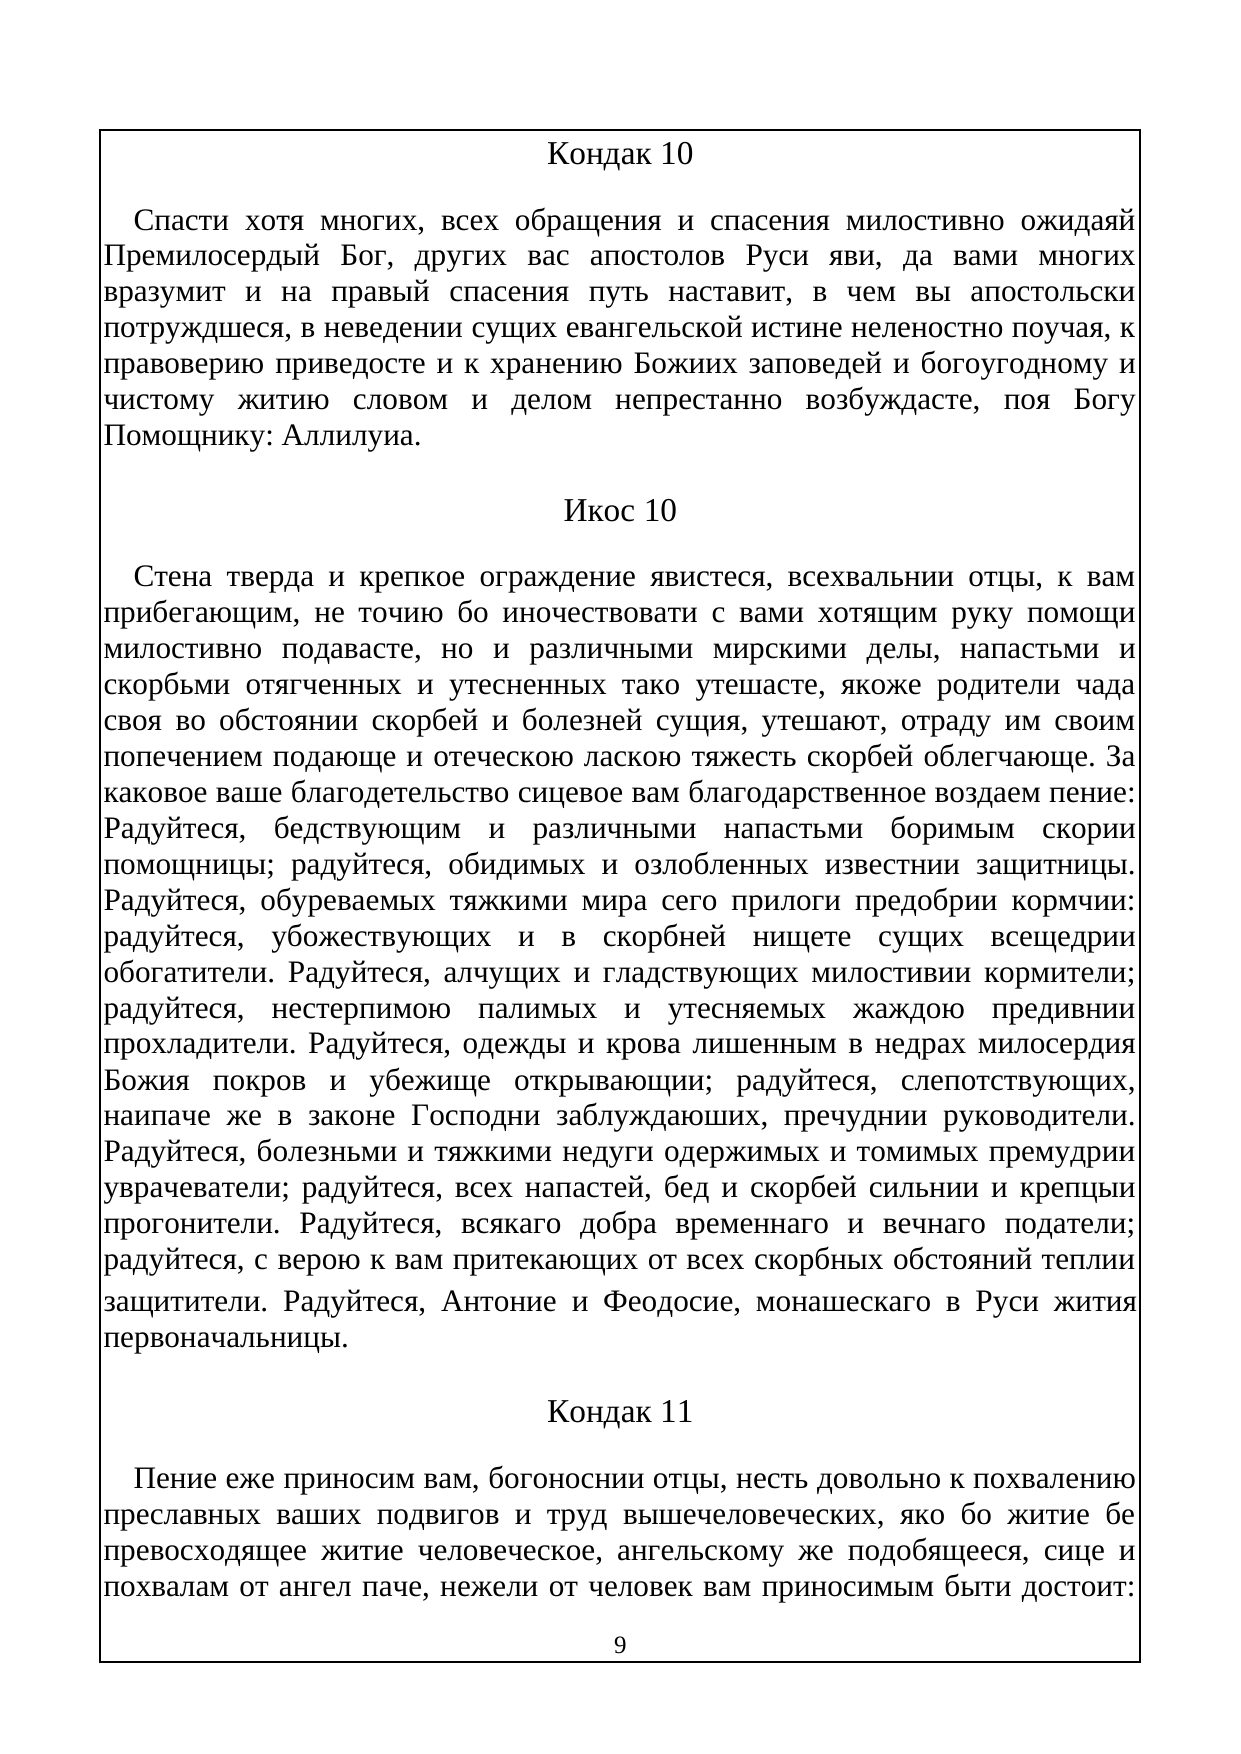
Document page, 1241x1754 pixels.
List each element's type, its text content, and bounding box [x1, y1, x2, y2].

text Стена тверда и крепкое ограждение явистеся, всехвальнии отцы, к вам прибегающим, не точию бо иночествовати с вами хотящим руку помощи милостивно подавасте, но и различными мирскими делы, напастьми и скорбьми отягченных и утесненных тако утешасте, якоже родители чада своя во обстоянии скорбей и болезней сущия, утешают, отраду им своим попечением подающе и отеческою ласкою тяжесть скорбей облегчающе. За каковое ваше благодетельство сицевое вам благодарственное воздаем пение: Радуйтеся, бедствующим и различными напастьми боримым скории помощницы; радуйтеся, обидимых и озлобленных известнии защитницы. Радуйтеся, обуреваемых тяжкими мира сего прилоги предобрии кормчии: радуйтеся, убожествующих и в скорбней нищете сущих всещедрии обогатители. Радуйтеся, алчущих и гладствующих милостивии кормители; радуйтеся, нестерпимою палимых и утесняемых жаждою предивнии прохладители. Радуйтеся, одежды и крова лишенным в недрах милосердия Божия покров и убежище открывающии; радуйтеся, слепотствующих, наипаче же в законе Господни заблуждаюших, пречуднии руководители. Радуйтеся, болезньми и тяжкими недуги одержимых и томимых премудрии уврачеватели; радуйтеся, всех напастей, бед и скорбей сильнии и крепцыи прогонители. Радуйтеся, всякаго добра временнаго и вечнаго податели; радуйтеся, с верою к вам притекающих от всех скорбных обстояний теплии защитители. Радуйтеся, Антоние и Феодосие, монашескаго в Руси жития первоначальницы. [103, 558, 1137, 1354]
text Пение еже приносим вам, богоноснии отцы, несть довольно к похвалению преславных ваших подвигов и труд вышечеловеческих, яко бо житие бе превосходящее житие человеческое, ангельскому же подобящееся, сице и похвалам от ангел паче, нежели от человек вам приносимым быти достоит: [103, 1459, 1137, 1603]
subtitle Кондак 10 [103, 133, 1137, 171]
subtitle Икос 10 [103, 490, 1137, 528]
text Спасти хотя многих, всех обращения и спасения милостивно ожидаяй Премилосердый Бог, других вас апостолов Руси яви, да вами многих вразумит и на правый спасения путь наставит, в чем вы апостольски потруждшеся, в неведении сущих евангельской истине неленостно поучая, к правоверию приведосте и к хранению Божиих заповедей и богоугодному и чистому житию словом и делом непрестанно возбуждасте, поя Богу Помощнику: Аллилуиа. [103, 201, 1137, 452]
subtitle Кондак 11 [103, 1392, 1137, 1430]
